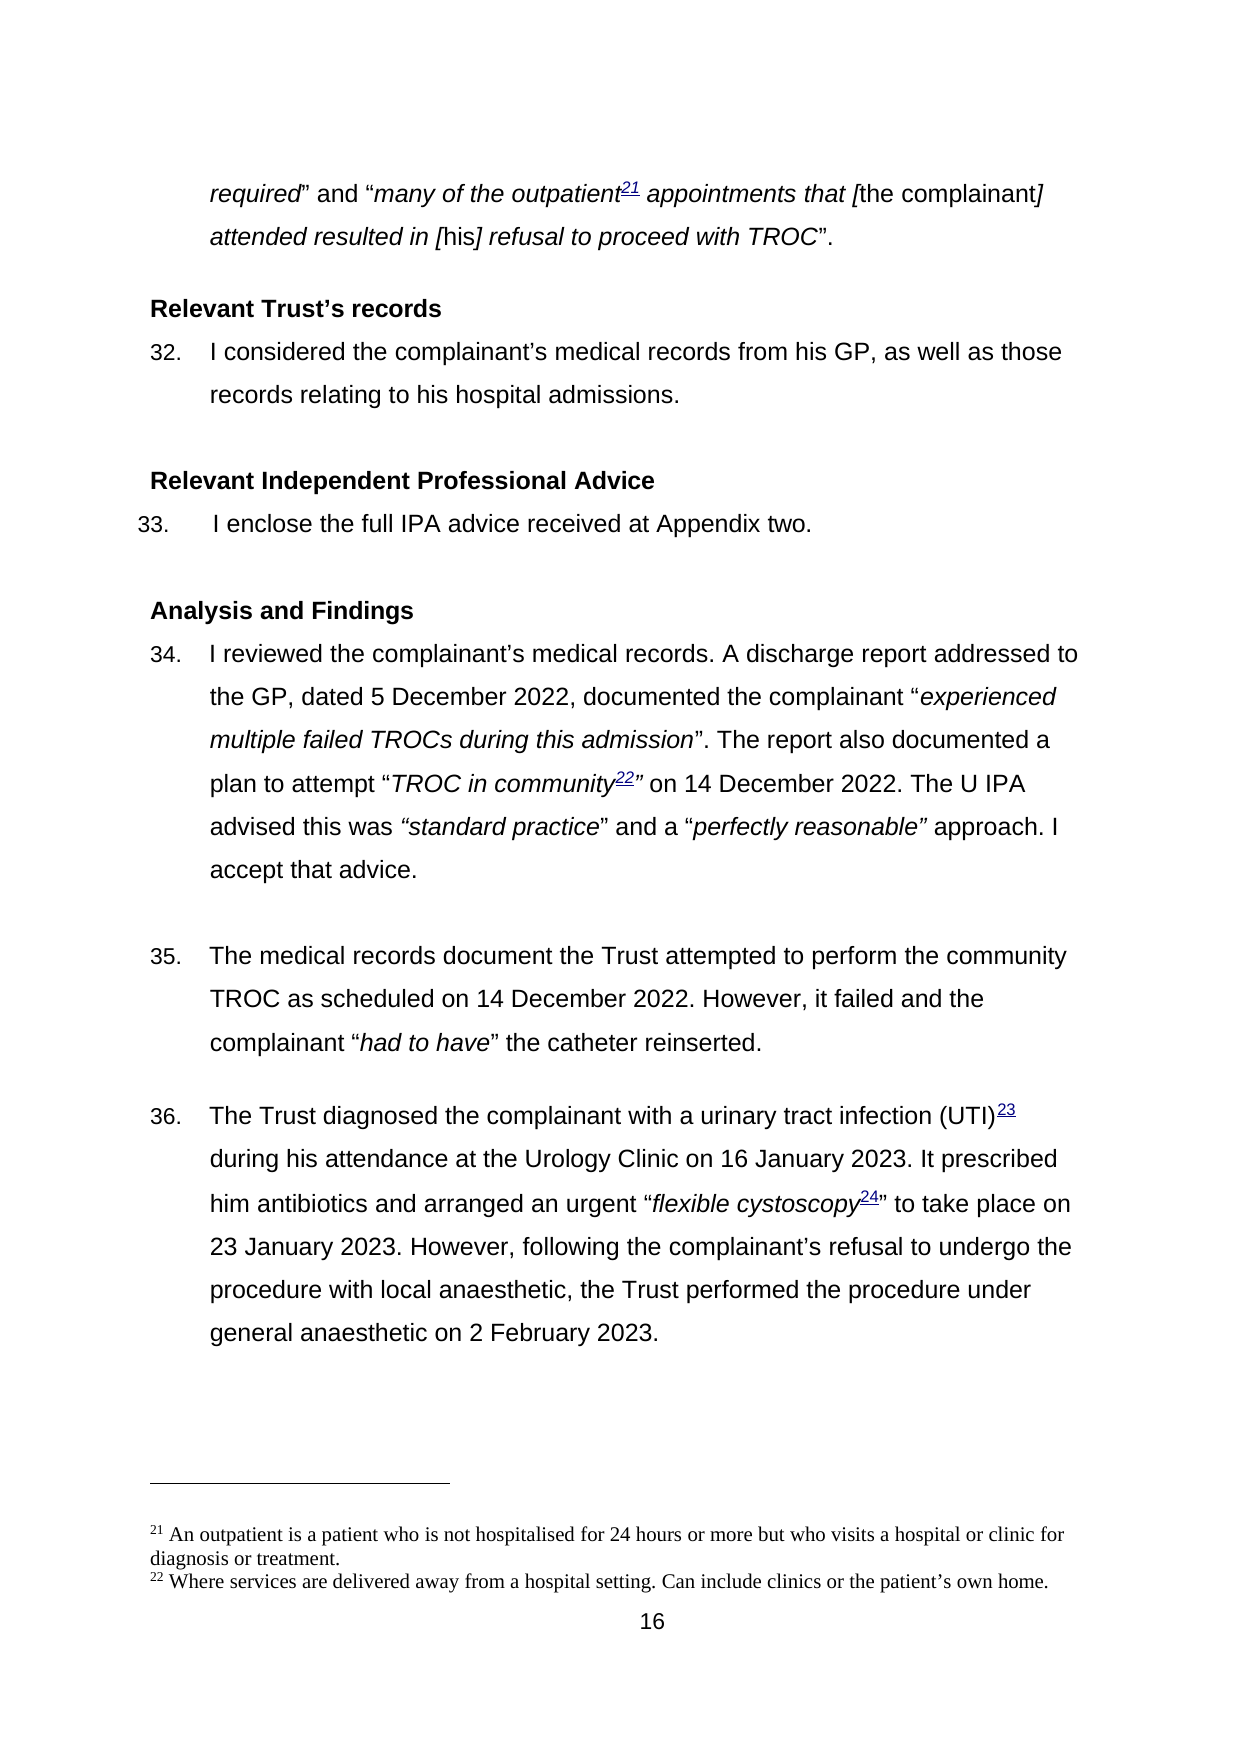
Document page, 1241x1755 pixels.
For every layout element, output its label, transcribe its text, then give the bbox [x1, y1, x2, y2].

text 22 Where services are delivered away from a hospital setting. Can include clinics or the patient’s own home. [150, 1569, 1082, 1593]
list The medical records document the Trust attempted to perform the community TROC as scheduled on 14 December 2022. However, it failed and the complainant “had to have” the catheter reinserted. [150, 941, 1082, 1056]
list The Trust diagnosed the complainant with a urinary tract infection (UTI)23 during his attendance at the Urology Clinic on 16 January 2023. It prescribed him antibiotics and arranged an urgent “flexible cystoscopy24” to take place on 23 January 2023. However, following the complainant’s refusal to undergo the procedure with local anaesthetic, the Trust performed the procedure under general anaesthetic on 2 February 2023. [150, 1099, 1082, 1347]
list I considered the complainant’s medical records from his GP, as well as those records relating to his hospital admissions. [150, 337, 1082, 409]
text required” and “many of the outpatient21 appointments that [the complainant] attended resulted in [his] refusal to proceed with TROC”. [209, 178, 1082, 251]
text Analysis and Findings [150, 596, 1082, 624]
list I reviewed the complainant’s medical records. A discharge report addressed to the GP, dated 5 December 2022, documented the complainant “experienced multiple failed TROCs during this admission”. The report also documented a plan to attempt “TROC in community22” on 14 December 2022. The U IPA advised this was “standard practice” and a “perfectly reasonable” approach. I accept that advice. [150, 639, 1082, 884]
text 21 An outpatient is a patient who is not hospitalised for 24 hours or more but who visits a hospital or clinic for diagnosis or treatment. [150, 1521, 1082, 1569]
text Relevant Independent Professional Advice [150, 466, 1082, 495]
text Relevant Trust’s records [150, 294, 1082, 323]
list I enclose the full IPA advice received at Appendix two. [137, 509, 1082, 538]
